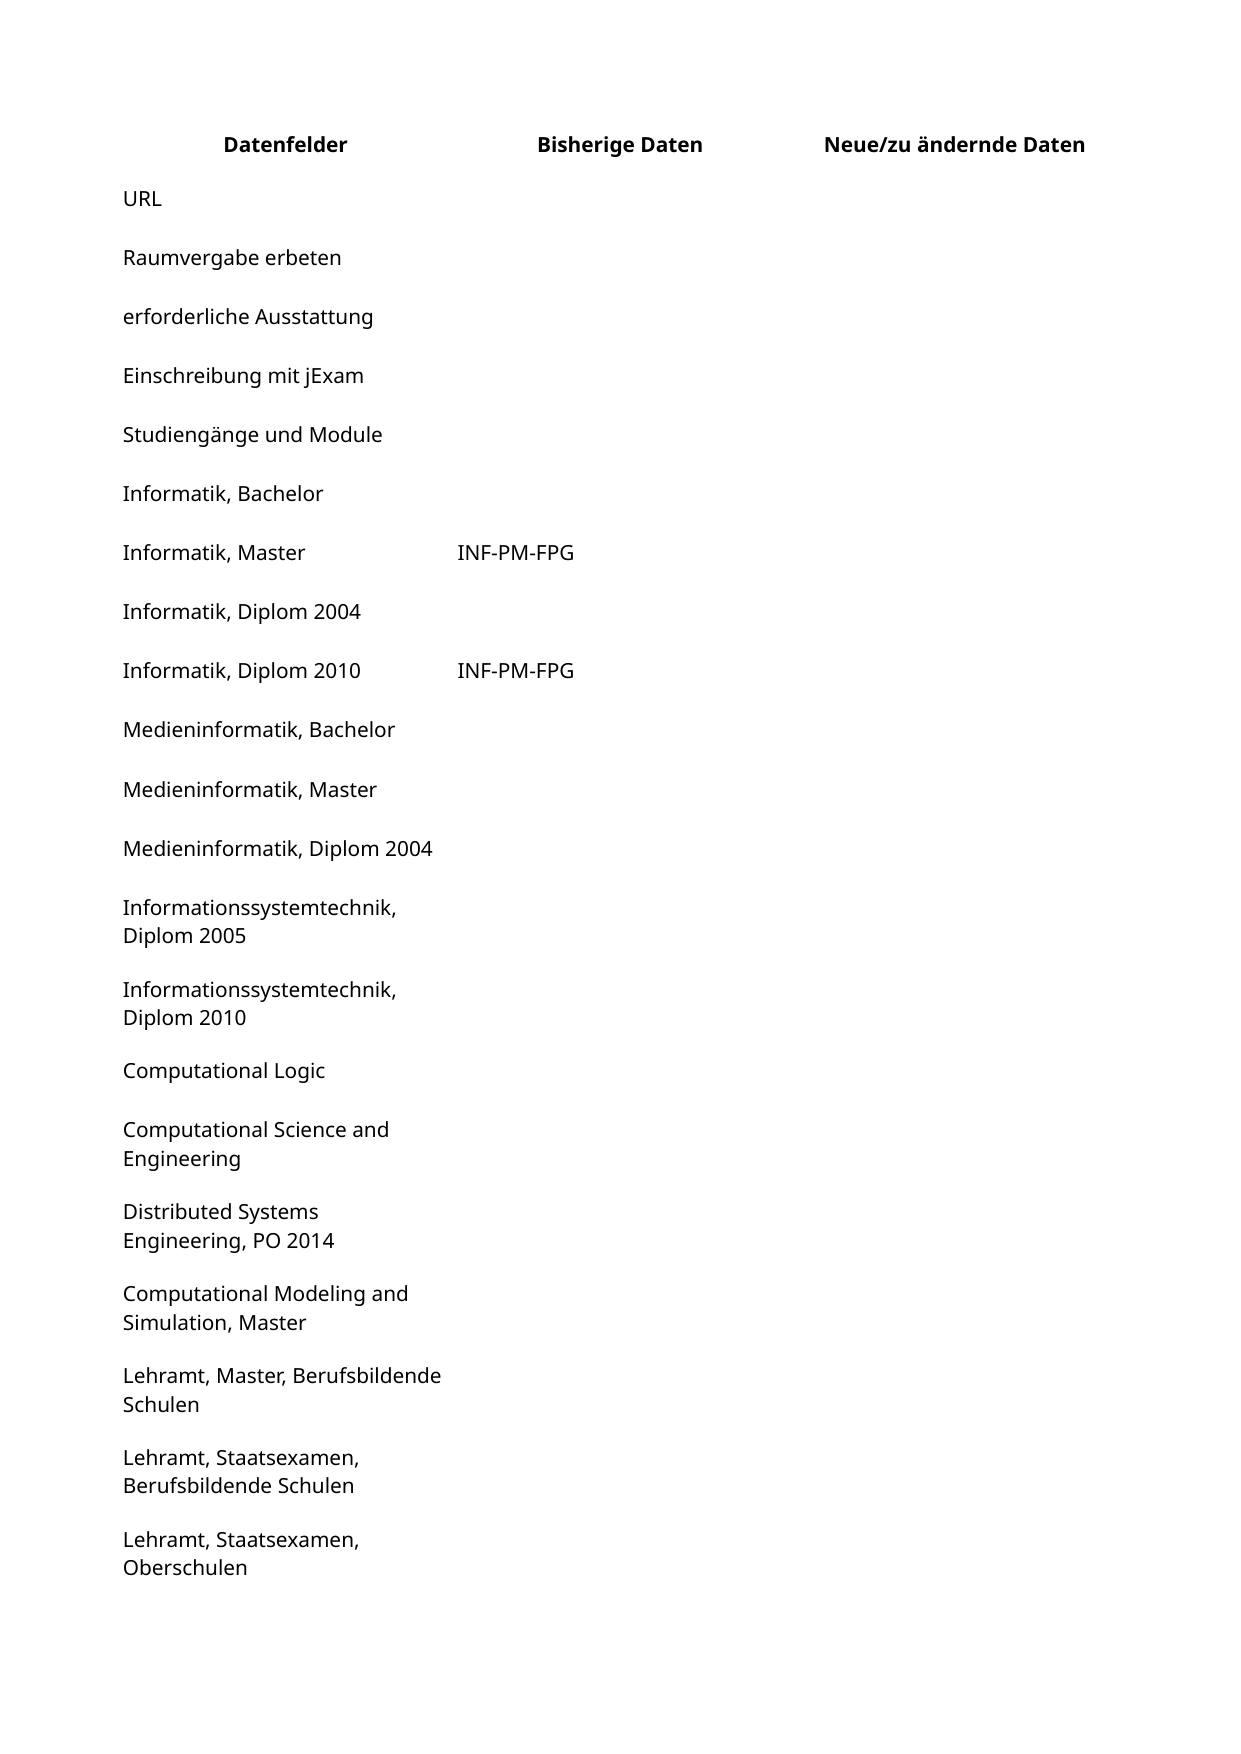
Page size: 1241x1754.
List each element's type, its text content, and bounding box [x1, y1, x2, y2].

table_cell Medieninformatik, Diplom 2004 [118, 821, 453, 880]
table_cell Raumvergabe erbeten [118, 231, 453, 290]
table_cell [788, 585, 1122, 644]
table_cell [453, 585, 787, 644]
table_cell Studiengänge und Module [118, 408, 453, 467]
table_cell [788, 1267, 1122, 1349]
table_cell [788, 1044, 1122, 1103]
table_cell Einschreibung mit jExam [118, 349, 453, 408]
table_cell Computational Science and Engineering [118, 1103, 453, 1185]
table_cell Informatik, Diplom 2010 [118, 644, 453, 703]
table_cell [788, 821, 1122, 880]
table_cell [453, 703, 787, 762]
table_cell erforderliche Ausstattung [118, 290, 453, 349]
table_cell [453, 1349, 787, 1431]
table_cell [788, 703, 1122, 762]
table_cell [788, 172, 1122, 231]
table_cell Medieninformatik, Master [118, 762, 453, 821]
table_cell Distributed Systems Engineering, PO 2014 [118, 1185, 453, 1267]
table_cell [453, 1044, 787, 1103]
table_cell [788, 1185, 1122, 1267]
table_cell Informatik, Diplom 2004 [118, 585, 453, 644]
table_cell [788, 1431, 1122, 1512]
table_cell [453, 1103, 787, 1185]
table_cell URL [118, 172, 453, 231]
table_cell Computational Logic [118, 1044, 453, 1103]
table_cell [453, 962, 787, 1044]
table_cell [788, 1103, 1122, 1185]
table_cell [453, 290, 787, 349]
table_header Bisherige Daten [453, 118, 787, 172]
table_cell [788, 880, 1122, 962]
table_cell [453, 1185, 787, 1267]
table_cell [788, 1513, 1122, 1594]
table_cell [788, 644, 1122, 703]
table_cell [453, 349, 787, 408]
table_cell [453, 1513, 787, 1594]
table_cell [788, 290, 1122, 349]
table_cell [453, 1267, 787, 1349]
table_cell Informationssystemtechnik, Diplom 2010 [118, 962, 453, 1044]
table_cell INF-PM-FPG [453, 526, 787, 585]
table_cell Informatik, Bachelor [118, 467, 453, 526]
table_cell Medieninformatik, Bachelor [118, 703, 453, 762]
table_cell Computational Modeling and Simulation, Master [118, 1267, 453, 1349]
table_cell [453, 231, 787, 290]
table_cell [788, 231, 1122, 290]
table_cell [453, 821, 787, 880]
table_cell [788, 762, 1122, 821]
table_cell Lehramt, Staatsexamen, Oberschulen [118, 1513, 453, 1594]
table_cell [788, 408, 1122, 467]
table_cell [788, 349, 1122, 408]
table_cell Informatik, Master [118, 526, 453, 585]
table_cell INF-PM-FPG [453, 644, 787, 703]
table_cell [453, 1431, 787, 1512]
table_cell Lehramt, Staatsexamen, Berufsbildende Schulen [118, 1431, 453, 1512]
table_cell [788, 467, 1122, 526]
table_cell [453, 880, 787, 962]
table_cell [788, 526, 1122, 585]
table_cell [453, 762, 787, 821]
table_cell [453, 408, 787, 467]
table_cell [453, 172, 787, 231]
table_cell [453, 467, 787, 526]
table_cell [788, 1349, 1122, 1431]
table_header Neue/zu ändernde Daten [788, 118, 1122, 172]
table_header Datenfelder [118, 118, 453, 172]
table_cell Lehramt, Master, Berufsbildende Schulen [118, 1349, 453, 1431]
table_cell Informationssystemtechnik, Diplom 2005 [118, 880, 453, 962]
table_cell [788, 962, 1122, 1044]
